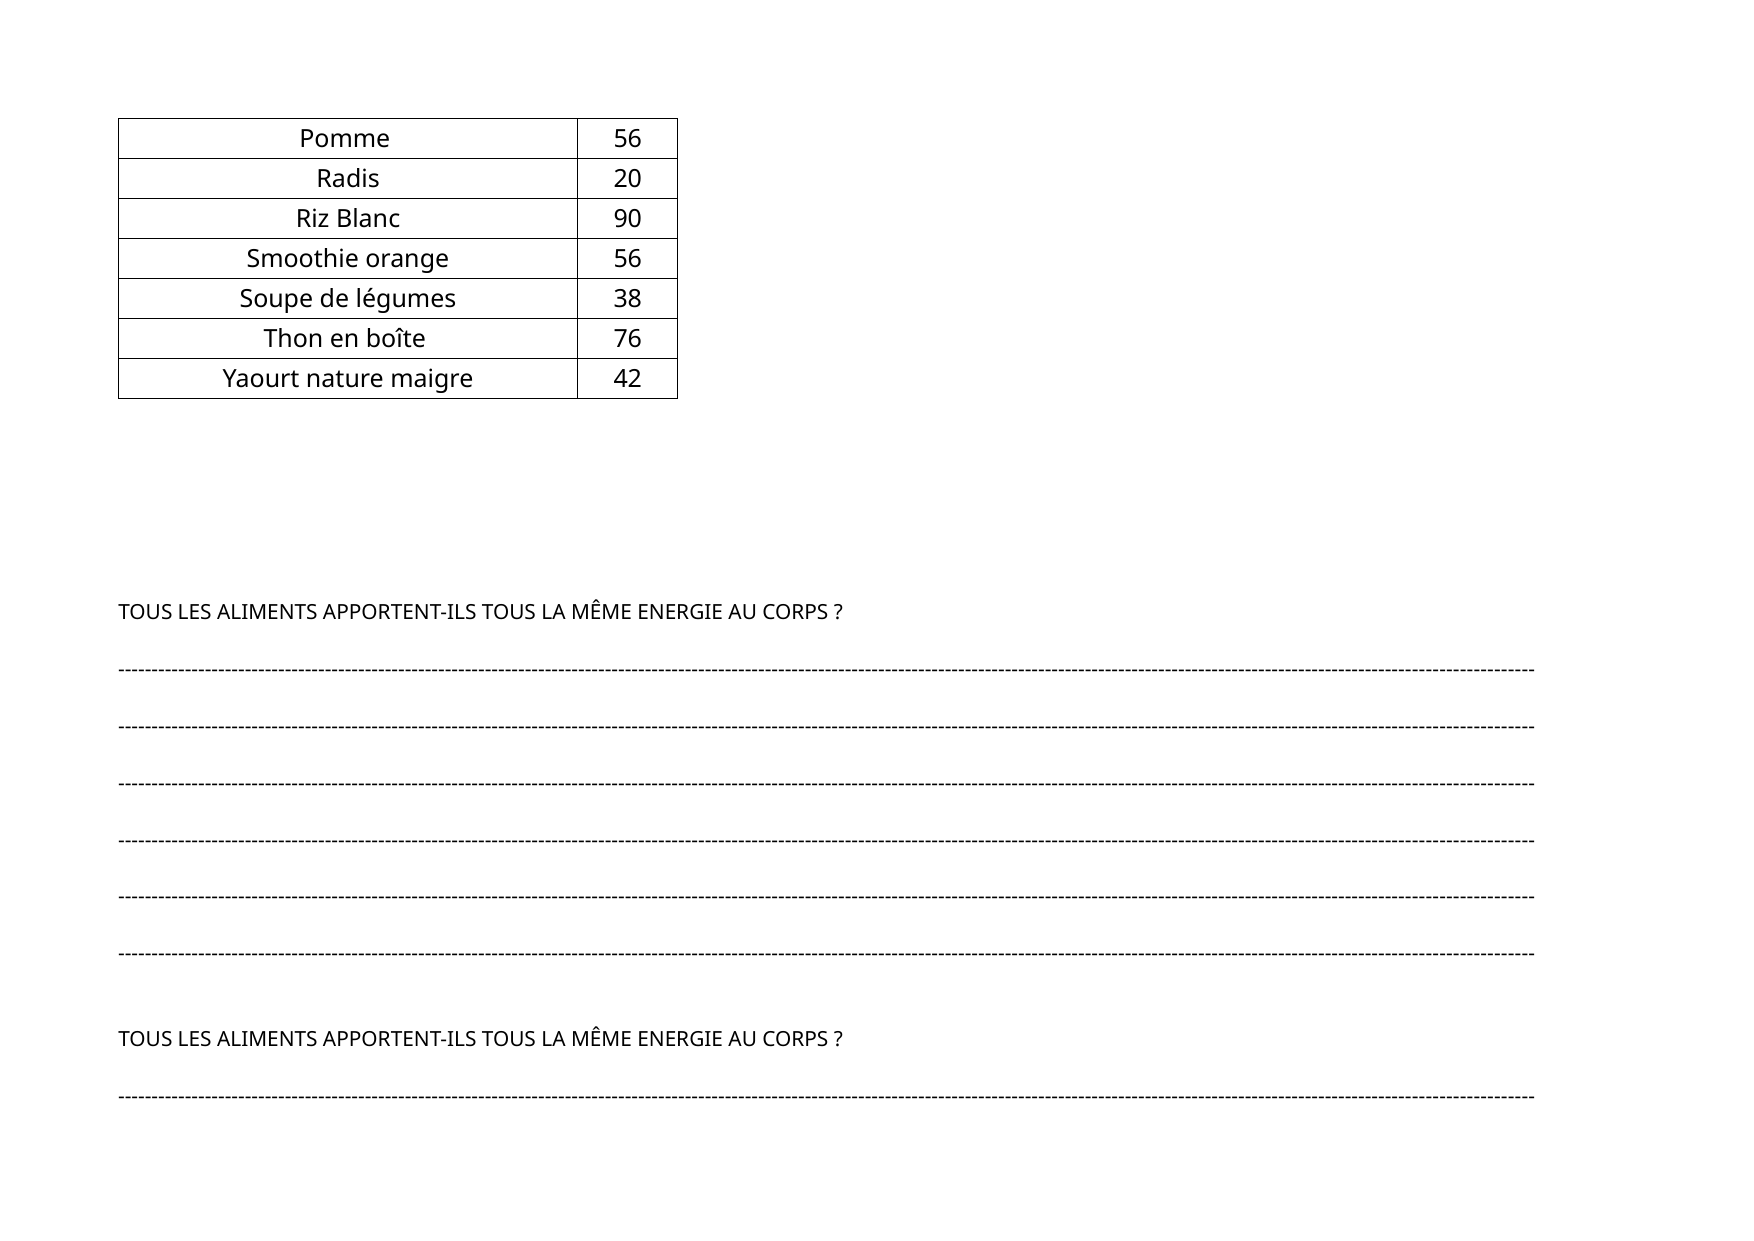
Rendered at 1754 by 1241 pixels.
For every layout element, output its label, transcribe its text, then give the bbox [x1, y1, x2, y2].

table_cell 42 [578, 359, 677, 398]
table_cell Riz Blanc [119, 199, 577, 238]
table_cell Radis [119, 159, 577, 198]
table_cell Soupe de légumes [119, 279, 577, 318]
table_cell 38 [578, 279, 677, 318]
table_cell Yaourt nature maigre [119, 359, 577, 398]
table_cell Thon en boîte [119, 319, 577, 358]
table_cell 56 [578, 119, 677, 158]
text TOUS LES ALIMENTS APPORTENT-ILS TOUS LA MÊME ENERGIE AU CORPS ? [118, 597, 1636, 626]
table_cell Smoothie orange [119, 239, 577, 278]
table_cell Pomme [119, 119, 577, 158]
table_cell 90 [578, 199, 677, 238]
table_cell 56 [578, 239, 677, 278]
table_cell 20 [578, 159, 677, 198]
table_cell 76 [578, 319, 677, 358]
text TOUS LES ALIMENTS APPORTENT-ILS TOUS LA MÊME ENERGIE AU CORPS ? [118, 1024, 1636, 1052]
